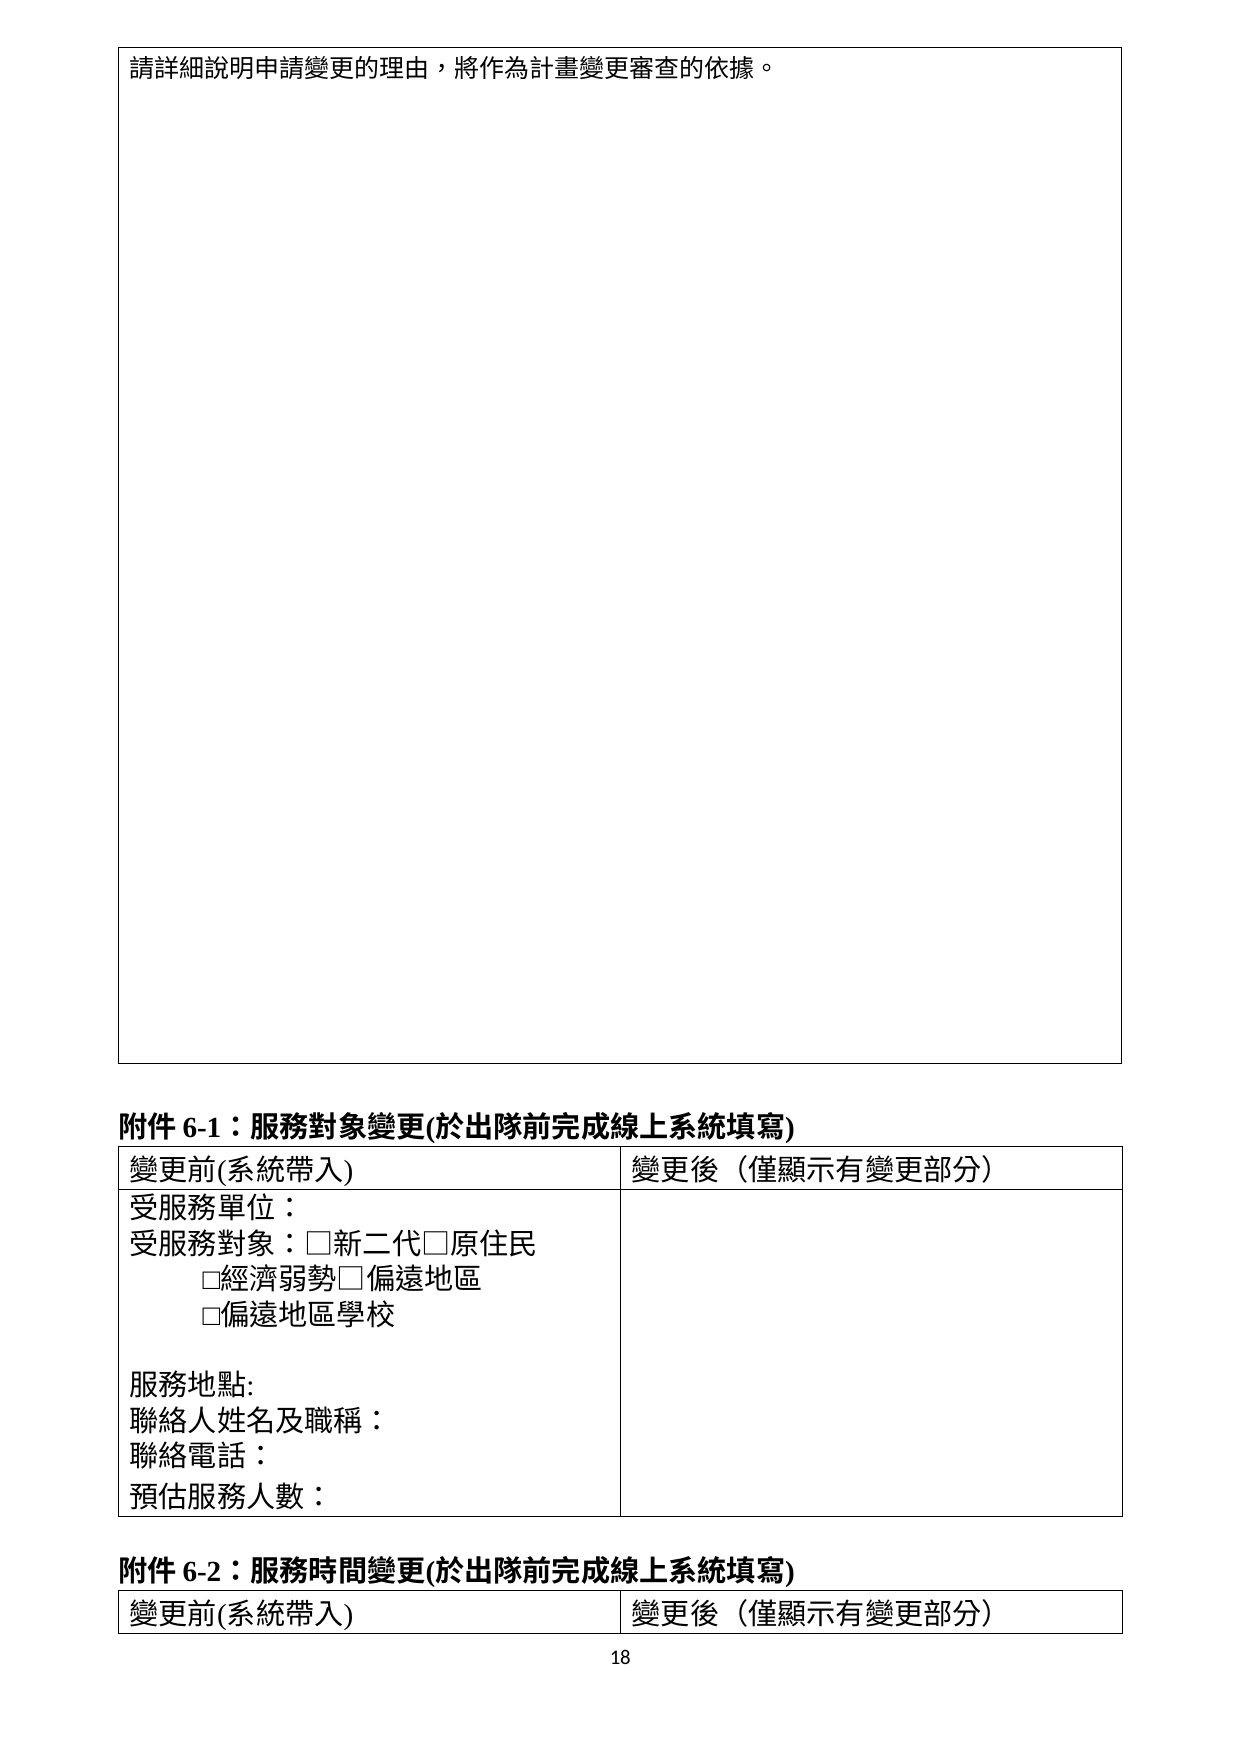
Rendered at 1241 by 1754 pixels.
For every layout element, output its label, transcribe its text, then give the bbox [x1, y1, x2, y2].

table_header 變更前(系統帶入) [119, 1591, 620, 1633]
table_cell [621, 1190, 1122, 1516]
table_header 變更前(系統帶入) [119, 1147, 620, 1189]
table_header 變更後（僅顯示有變更部分） [621, 1147, 1122, 1189]
table_cell 請詳細說明申請變更的理由，將作為計畫變更審查的依據。 [119, 48, 1121, 1063]
table_cell 受服務單位： 受服務對象：□新二代□原住民 □經濟弱勢□偏遠地區 □偏遠地區學校 服務地點: 聯絡人姓名及職稱： 聯絡電話： 預估服務人數： [119, 1190, 620, 1516]
table_header 變更後（僅顯示有變更部分） [621, 1591, 1122, 1633]
text 附件6-2：服務時間變更(於出隊前完成線上系統填寫) [118, 1547, 1122, 1590]
text 附件6-1：服務對象變更(於出隊前完成線上系統填寫) [118, 1104, 1122, 1146]
